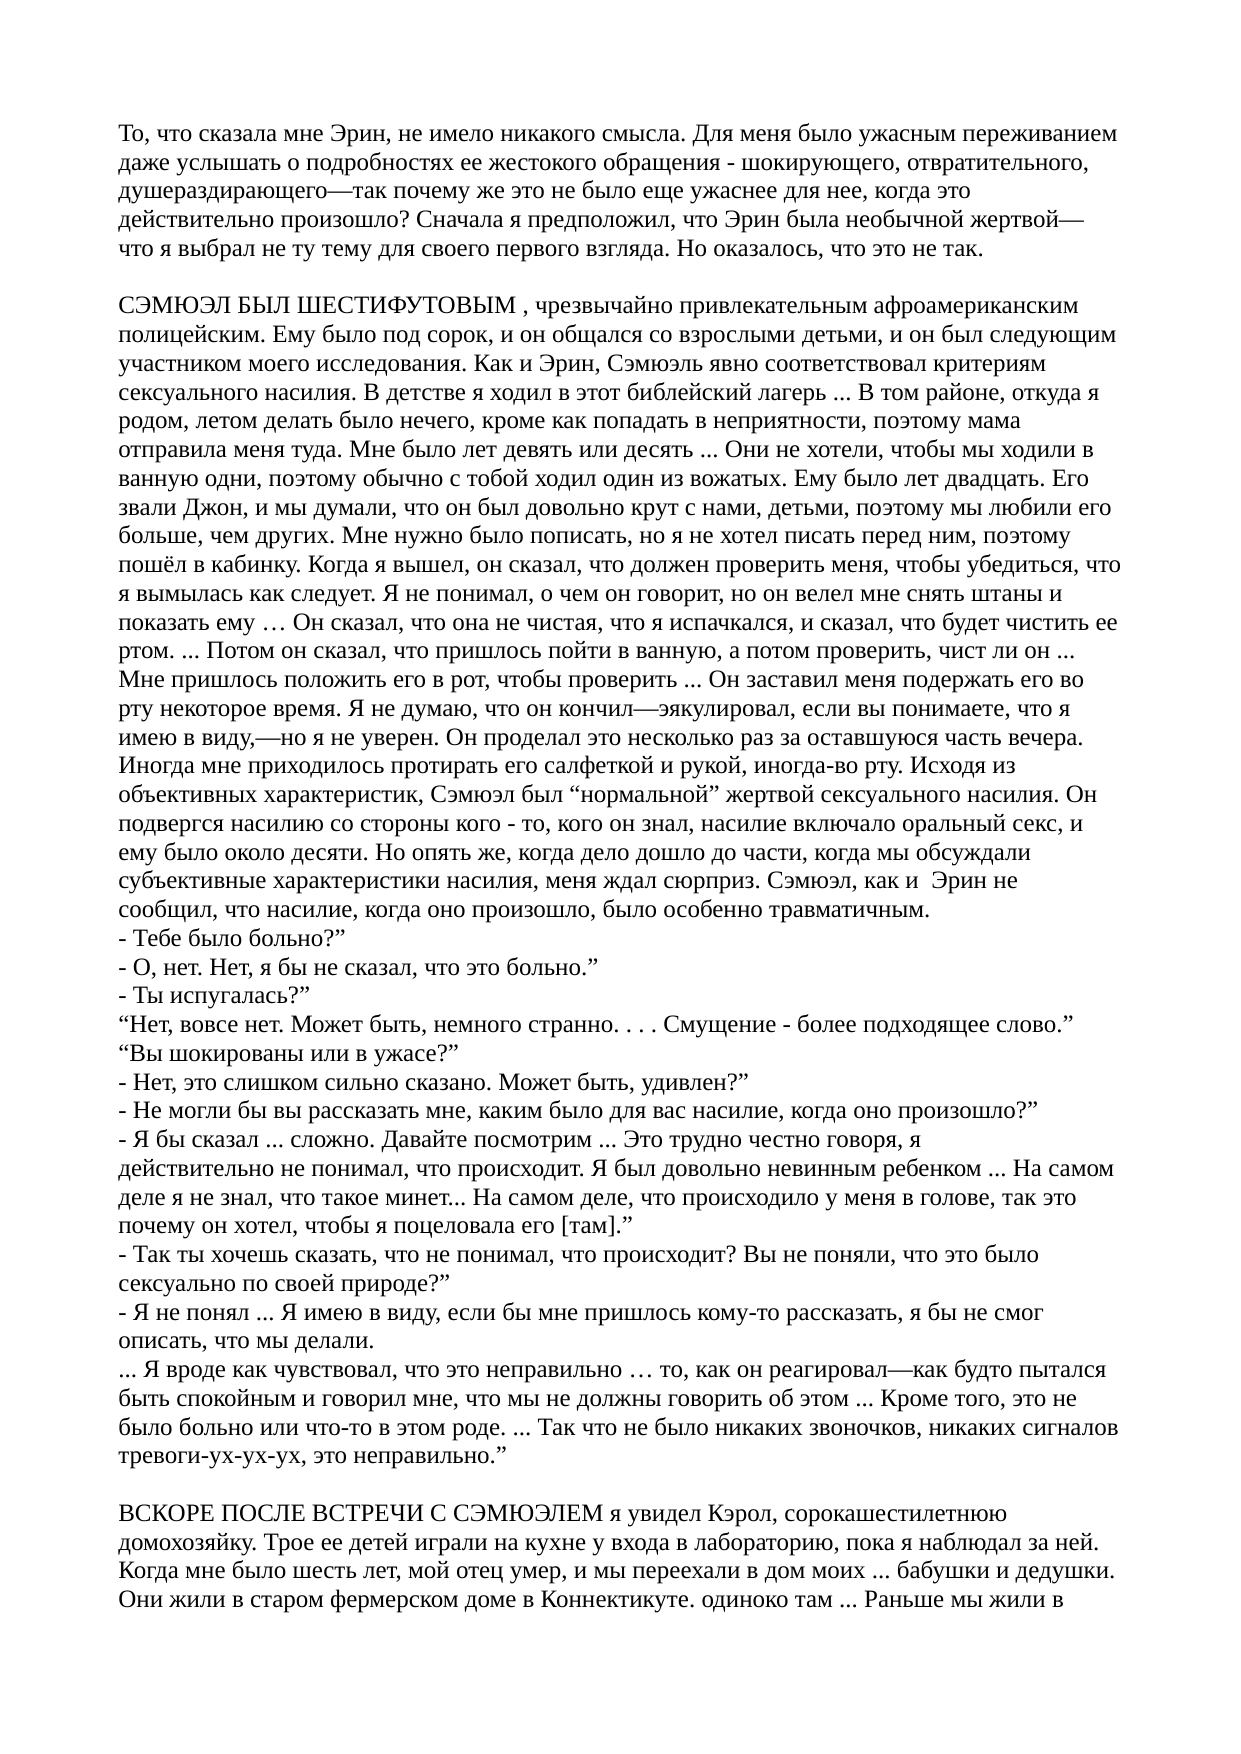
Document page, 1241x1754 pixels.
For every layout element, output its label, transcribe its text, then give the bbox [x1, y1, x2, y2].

text - Я бы сказал ... сложно. Давайте посмотрим ... Это трудно честно говоря, я [118, 1124, 1122, 1153]
text действительно не понимал, что происходит. Я был довольно невинным ребенком ... На самом деле я не знал, что такое минет... На самом деле, что происходило у меня в голове, так это [118, 1153, 1122, 1211]
text Иногда мне приходилось протирать его салфеткой и рукой, иногда-во рту. Исходя из объективных характеристик, Сэмюэл был “нормальной” жертвой сексуального насилия. Он подвергся насилию со стороны кого - то, кого он знал, насилие включало оральный секс, и ему было около десяти. Но опять же, когда дело дошло до части, когда мы обсуждали субъективные характеристики насилия, меня ждал сюрприз. Сэмюэл, как и Эрин не сообщил, что насилие, когда оно произошло, было особенно травматичным. [118, 751, 1122, 923]
text Когда мне было шесть лет, мой отец умер, и мы переехали в дом моих ... бабушки и дедушки. Они жили в старом фермерском доме в Коннектикуте. одиноко там ... Раньше мы жили в [118, 1556, 1122, 1613]
text ... Я вроде как чувствовал, что это неправильно … то, как он реагировал—как будто пытался быть спокойным и говорил мне, что мы не должны говорить об этом ... Кроме того, это не [118, 1354, 1122, 1412]
text - Ты испугалась?” [118, 981, 1122, 1009]
text “Вы шокированы или в ужасе?” [118, 1038, 1122, 1067]
text СЭМЮЭЛ БЫЛ ШЕСТИФУТОВЫМ , чрезвычайно привлекательным афроамериканским полицейским. Ему было под сорок, и он общался со взрослыми детьми, и он был следующим участником моего исследования. Как и Эрин, Сэмюэль явно соответствовал критериям сексуального насилия. В детстве я ходил в этот библейский лагерь ... В том районе, откуда я родом, летом делать было нечего, кроме как попадать в неприятности, поэтому мама отправила меня туда. Мне было лет девять или десять ... Они не хотели, чтобы мы ходили в [118, 291, 1122, 463]
text - Так ты хочешь сказать, что не понимал, что происходит? Вы не поняли, что это было сексуально по своей природе?” [118, 1239, 1122, 1297]
text - О, нет. Нет, я бы не сказал, что это больно.” [118, 952, 1122, 981]
text ванную одни, поэтому обычно с тобой ходил один из вожатых. Ему было лет двадцать. Его звали Джон, и мы думали, что он был довольно крут с нами, детьми, поэтому мы любили его больше, чем других. Мне нужно было пописать, но я не хотел писать перед ним, поэтому пошёл в кабинку. Когда я вышел, он сказал, что должен проверить меня, чтобы убедиться, что я вымылась как следует. Я не понимал, о чем он говорит, но он велел мне снять штаны и показать ему … Он сказал, что она не чистая, что я испачкался, и сказал, что будет чистить ее ртом. ... Потом он сказал, что пришлось пойти в ванную, а потом проверить, чист ли он ... Мне пришлось положить его в рот, чтобы проверить ... Он заставил меня подержать его во рту некоторое время. Я не думаю, что он кончил—эякулировал, если вы понимаете, что я имею в виду,—но я не уверен. Он проделал это несколько раз за оставшуюся часть вечера. [118, 463, 1122, 751]
text “Нет, вовсе нет. Может быть, немного странно. . . . Смущение - более подходящее слово.” [118, 1009, 1122, 1038]
text - Нет, это слишком сильно сказано. Может быть, удивлен?” [118, 1067, 1122, 1096]
text что я выбрал не ту тему для своего первого взгляда. Но оказалось, что это не так. [118, 233, 1122, 262]
text было больно или что-то в этом роде. ... Так что не было никаких звоночков, никаких сигналов тревоги-ух-ух-ух, это неправильно.” [118, 1412, 1122, 1469]
text - Я не понял ... Я имею в виду, если бы мне пришлось кому-то рассказать, я бы не смог описать, что мы делали. [118, 1297, 1122, 1354]
text ВСКОРЕ ПОСЛЕ ВСТРЕЧИ С СЭМЮЭЛЕМ я увидел Кэрол, сорокашестилетнюю домохозяйку. Трое ее детей играли на кухне у входа в лабораторию, пока я наблюдал за ней. [118, 1498, 1122, 1556]
text То, что сказала мне Эрин, не имело никакого смысла. Для меня было ужасным переживанием даже услышать о подробностях ее жестокого обращения - шокирующего, отвратительного, душераздирающего—так почему же это не было еще ужаснее для нее, когда это действительно произошло? Сначала я предположил, что Эрин была необычной жертвой— [118, 118, 1122, 233]
text - Тебе было больно?” [118, 923, 1122, 952]
text почему он хотел, чтобы я поцеловала его [там].” [118, 1211, 1122, 1239]
text - Не могли бы вы рассказать мне, каким было для вас насилие, когда оно произошло?” [118, 1096, 1122, 1124]
